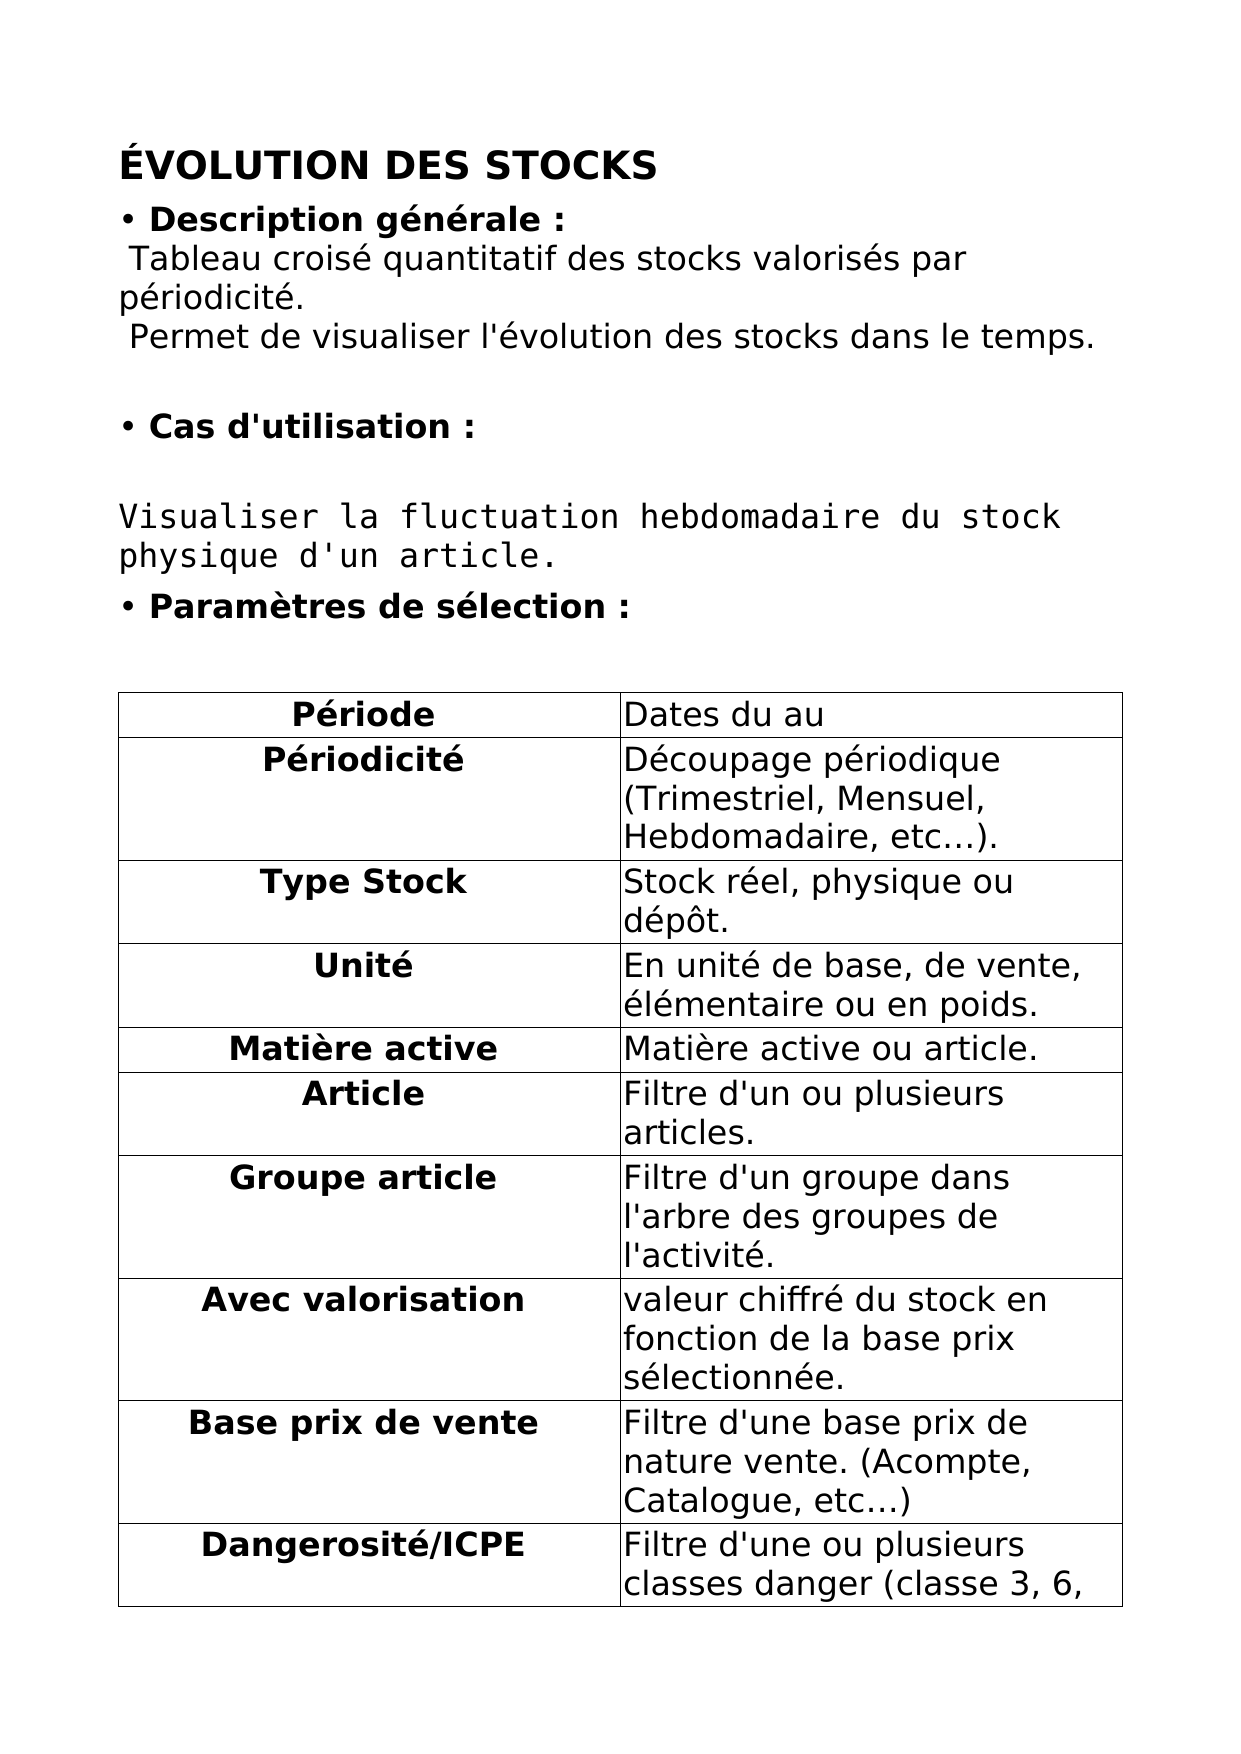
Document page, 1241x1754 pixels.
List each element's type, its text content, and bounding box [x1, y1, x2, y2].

table_cell Filtre d'une base prix de nature vente. (Acompte, Catalogue, etc…) [621, 1401, 1122, 1523]
table_cell Base prix de vente [119, 1401, 620, 1523]
table_cell Périodicité [119, 738, 620, 859]
table_cell Découpage périodique (Trimestriel, Mensuel, Hebdomadaire, etc…). [621, 738, 1122, 859]
table_cell Filtre d'un groupe dans l'arbre des groupes de l'activité. [621, 1156, 1122, 1278]
table_cell Type Stock [119, 861, 620, 943]
text Visualiser la fluctuation hebdomadaire du stock physique d'un article. [118, 498, 1122, 576]
subtitle ÉVOLUTION DES STOCKS [118, 143, 1122, 188]
table_cell Stock réel, physique ou dépôt. [621, 861, 1122, 943]
table_cell Matière active [119, 1028, 620, 1072]
table_cell Unité [119, 944, 620, 1027]
table_cell Article [119, 1073, 620, 1155]
table_cell valeur chiffré du stock en fonction de la base prix sélectionnée. [621, 1279, 1122, 1400]
table_cell Dangerosité/ICPE [119, 1524, 620, 1606]
text • Cas d'utilisation : [118, 408, 1122, 485]
table_cell Groupe article [119, 1156, 620, 1278]
table_header Période [119, 693, 620, 737]
table_header Dates du au [621, 693, 1122, 737]
table_cell Avec valorisation [119, 1279, 620, 1400]
table_cell En unité de base, de vente, élémentaire ou en poids. [621, 944, 1122, 1027]
table_cell Matière active ou article. [621, 1028, 1122, 1072]
table_cell Filtre d'une ou plusieurs classes danger (classe 3, 6, [621, 1524, 1122, 1606]
table_cell Filtre d'un ou plusieurs articles. [621, 1073, 1122, 1155]
text • Description générale : Tableau croisé quantitatif des stocks valorisés par périodicité. Permet de visualiser l'évolution des stocks dans le temps. [118, 201, 1122, 395]
text • Paramètres de sélection : [118, 587, 1122, 665]
